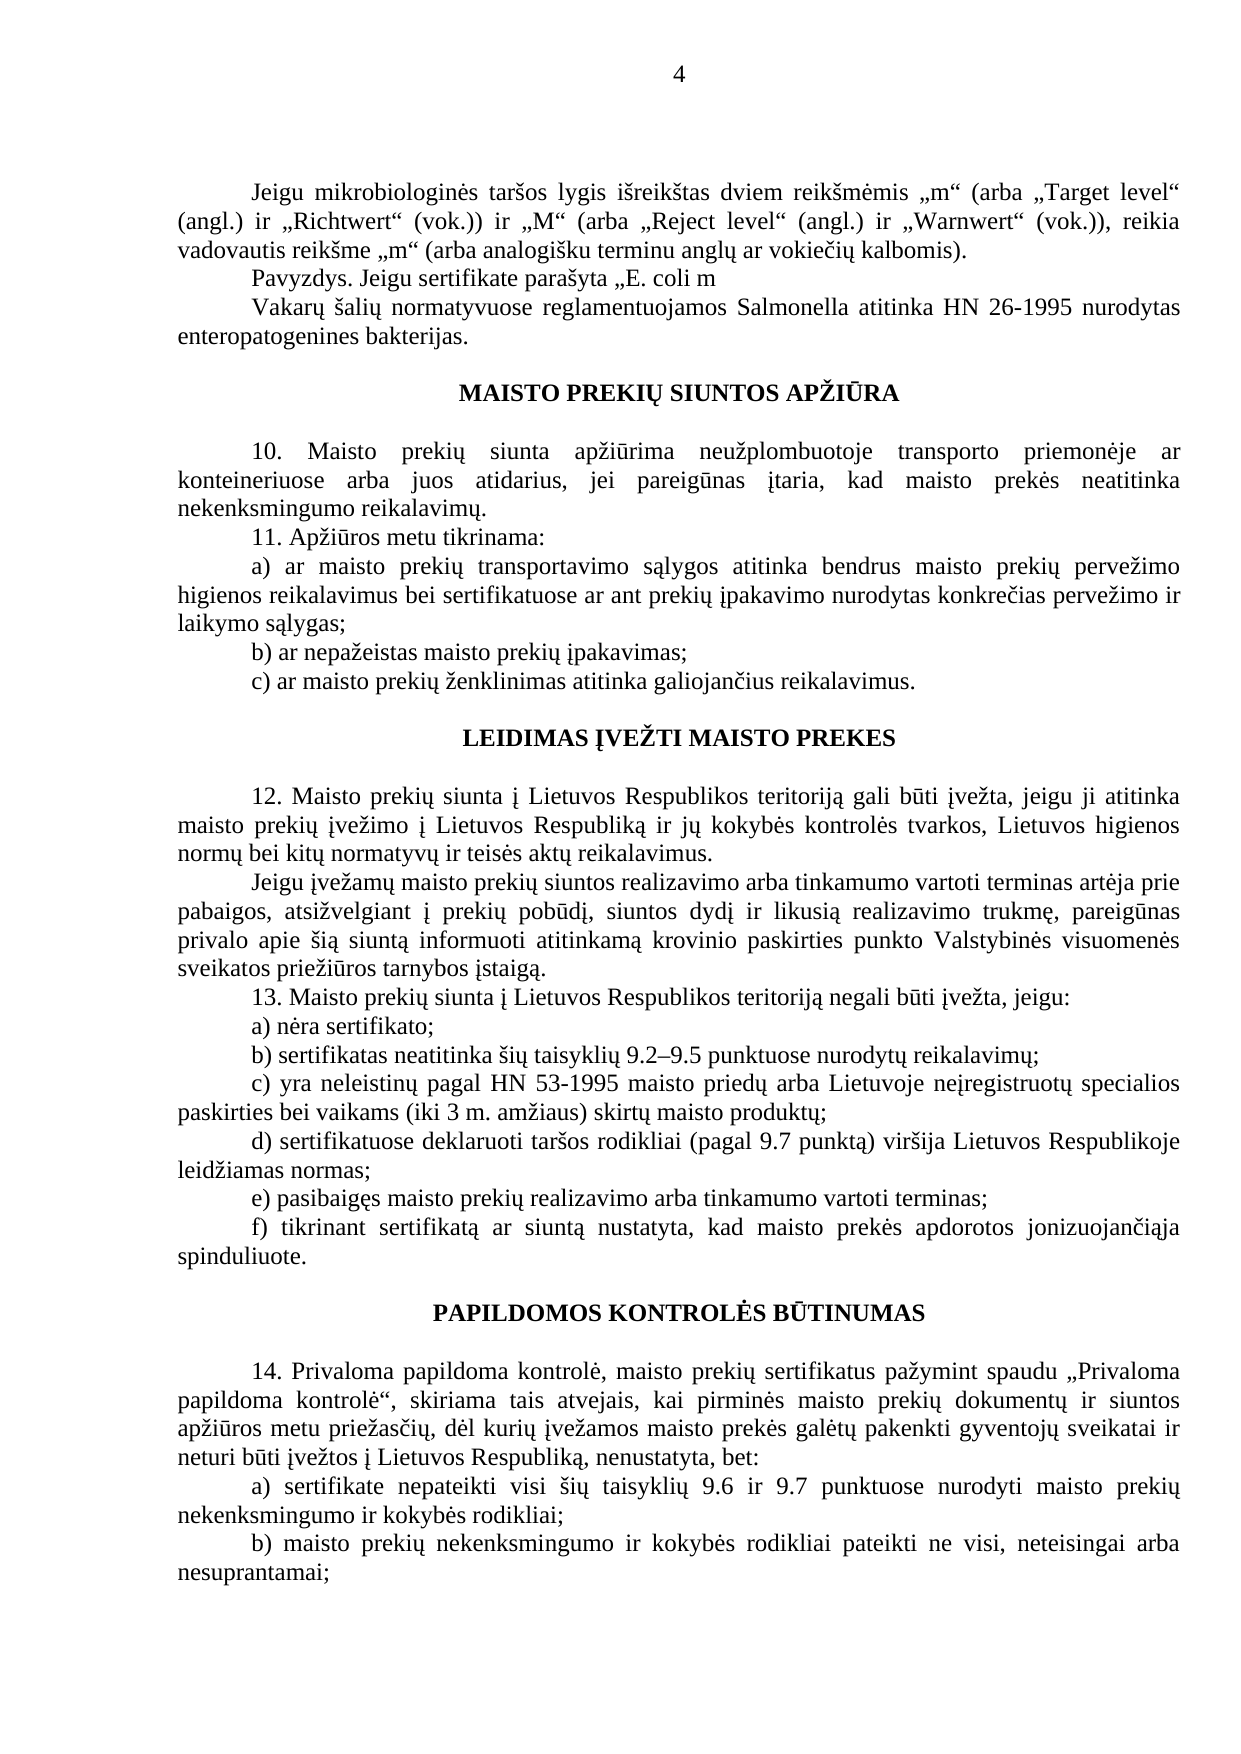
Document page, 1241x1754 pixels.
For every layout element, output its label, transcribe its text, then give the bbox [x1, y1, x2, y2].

text 12. Maisto prekių siunta į Lietuvos Respublikos teritoriją gali būti įvežta, jeigu ji atitinka maisto prekių įvežimo į Lietuvos Respubliką ir jų kokybės kontrolės tvarkos, Lietuvos higienos normų bei kitų normatyvų ir teisės aktų reikalavimus. [177, 781, 1181, 867]
text Jeigu įvežamų maisto prekių siuntos realizavimo arba tinkamumo vartoti terminas artėja prie pabaigos, atsižvelgiant į prekių pobūdį, siuntos dydį ir likusią realizavimo trukmę, pareigūnas privalo apie šią siuntą informuoti atitinkamą krovinio paskirties punkto Valstybinės visuomenės sveikatos priežiūros tarnybos įstaigą. [177, 867, 1181, 982]
text 13. Maisto prekių siunta į Lietuvos Respublikos teritoriją negali būti įvežta, jeigu: [177, 982, 1181, 1011]
text Jeigu mikrobiologinės taršos lygis išreikštas dviem reikšmėmis „m“ (arba „Target level“ (angl.) ir „Richtwert“ (vok.)) ir „M“ (arba „Reject level“ (angl.) ir „Warnwert“ (vok.)), reikia vadovautis reikšme „m“ (arba analogišku terminu anglų ar vokiečių kalbomis). [177, 177, 1181, 263]
text MAISTO PREKIŲ SIUNTOS APŽIŪRA [177, 378, 1181, 407]
text f) tikrinant sertifikatą ar siuntą nustatyta, kad maisto prekės apdorotos jonizuojančiąja spinduliuote. [177, 1212, 1181, 1270]
text b) sertifikatas neatitinka šių taisyklių 9.2–9.5 punktuose nurodytų reikalavimų; [177, 1040, 1181, 1068]
text e) pasibaigęs maisto prekių realizavimo arba tinkamumo vartoti terminas; [177, 1183, 1181, 1212]
text Pavyzdys. Jeigu sertifikate parašyta „E. coli m [177, 263, 1181, 292]
text b) maisto prekių nekenksmingumo ir kokybės rodikliai pateikti ne visi, neteisingai arba nesuprantamai; [177, 1528, 1181, 1586]
text 10. Maisto prekių siunta apžiūrima neužplombuotoje transporto priemonėje ar konteineriuose arba juos atidarius, jei pareigūnas įtaria, kad maisto prekės neatitinka nekenksmingumo reikalavimų. [177, 436, 1181, 522]
text a) nėra sertifikato; [177, 1011, 1181, 1040]
text 14. Privaloma papildoma kontrolė, maisto prekių sertifikatus pažymint spaudu „Privaloma papildoma kontrolė“, skiriama tais atvejais, kai pirminės maisto prekių dokumentų ir siuntos apžiūros metu priežasčių, dėl kurių įvežamos maisto prekės galėtų pakenkti gyventojų sveikatai ir neturi būti įvežtos į Lietuvos Respubliką, nenustatyta, bet: [177, 1356, 1181, 1471]
text d) sertifikatuose deklaruoti taršos rodikliai (pagal 9.7 punktą) viršija Lietuvos Respublikoje leidžiamas normas; [177, 1126, 1181, 1183]
text b) ar nepažeistas maisto prekių įpakavimas; [177, 637, 1181, 666]
text c) ar maisto prekių ženklinimas atitinka galiojančius reikalavimus. [177, 666, 1181, 695]
text Vakarų šalių normatyvuose reglamentuojamos Salmonella atitinka HN 26-1995 nurodytas enteropatogenines bakterijas. [177, 292, 1181, 350]
text 11. Apžiūros metu tikrinama: [177, 522, 1181, 551]
text c) yra neleistinų pagal HN 53-1995 maisto priedų arba Lietuvoje neįregistruotų specialios paskirties bei vaikams (iki 3 m. amžiaus) skirtų maisto produktų; [177, 1068, 1181, 1126]
text LEIDIMAS ĮVEŽTI MAISTO PREKES [177, 723, 1181, 752]
text PAPILDOMOS KONTROLĖS BŪTINUMAS [177, 1298, 1181, 1327]
text a) ar maisto prekių transportavimo sąlygos atitinka bendrus maisto prekių pervežimo higienos reikalavimus bei sertifikatuose ar ant prekių įpakavimo nurodytas konkrečias pervežimo ir laikymo sąlygas; [177, 551, 1181, 637]
text a) sertifikate nepateikti visi šių taisyklių 9.6 ir 9.7 punktuose nurodyti maisto prekių nekenksmingumo ir kokybės rodikliai; [177, 1471, 1181, 1528]
